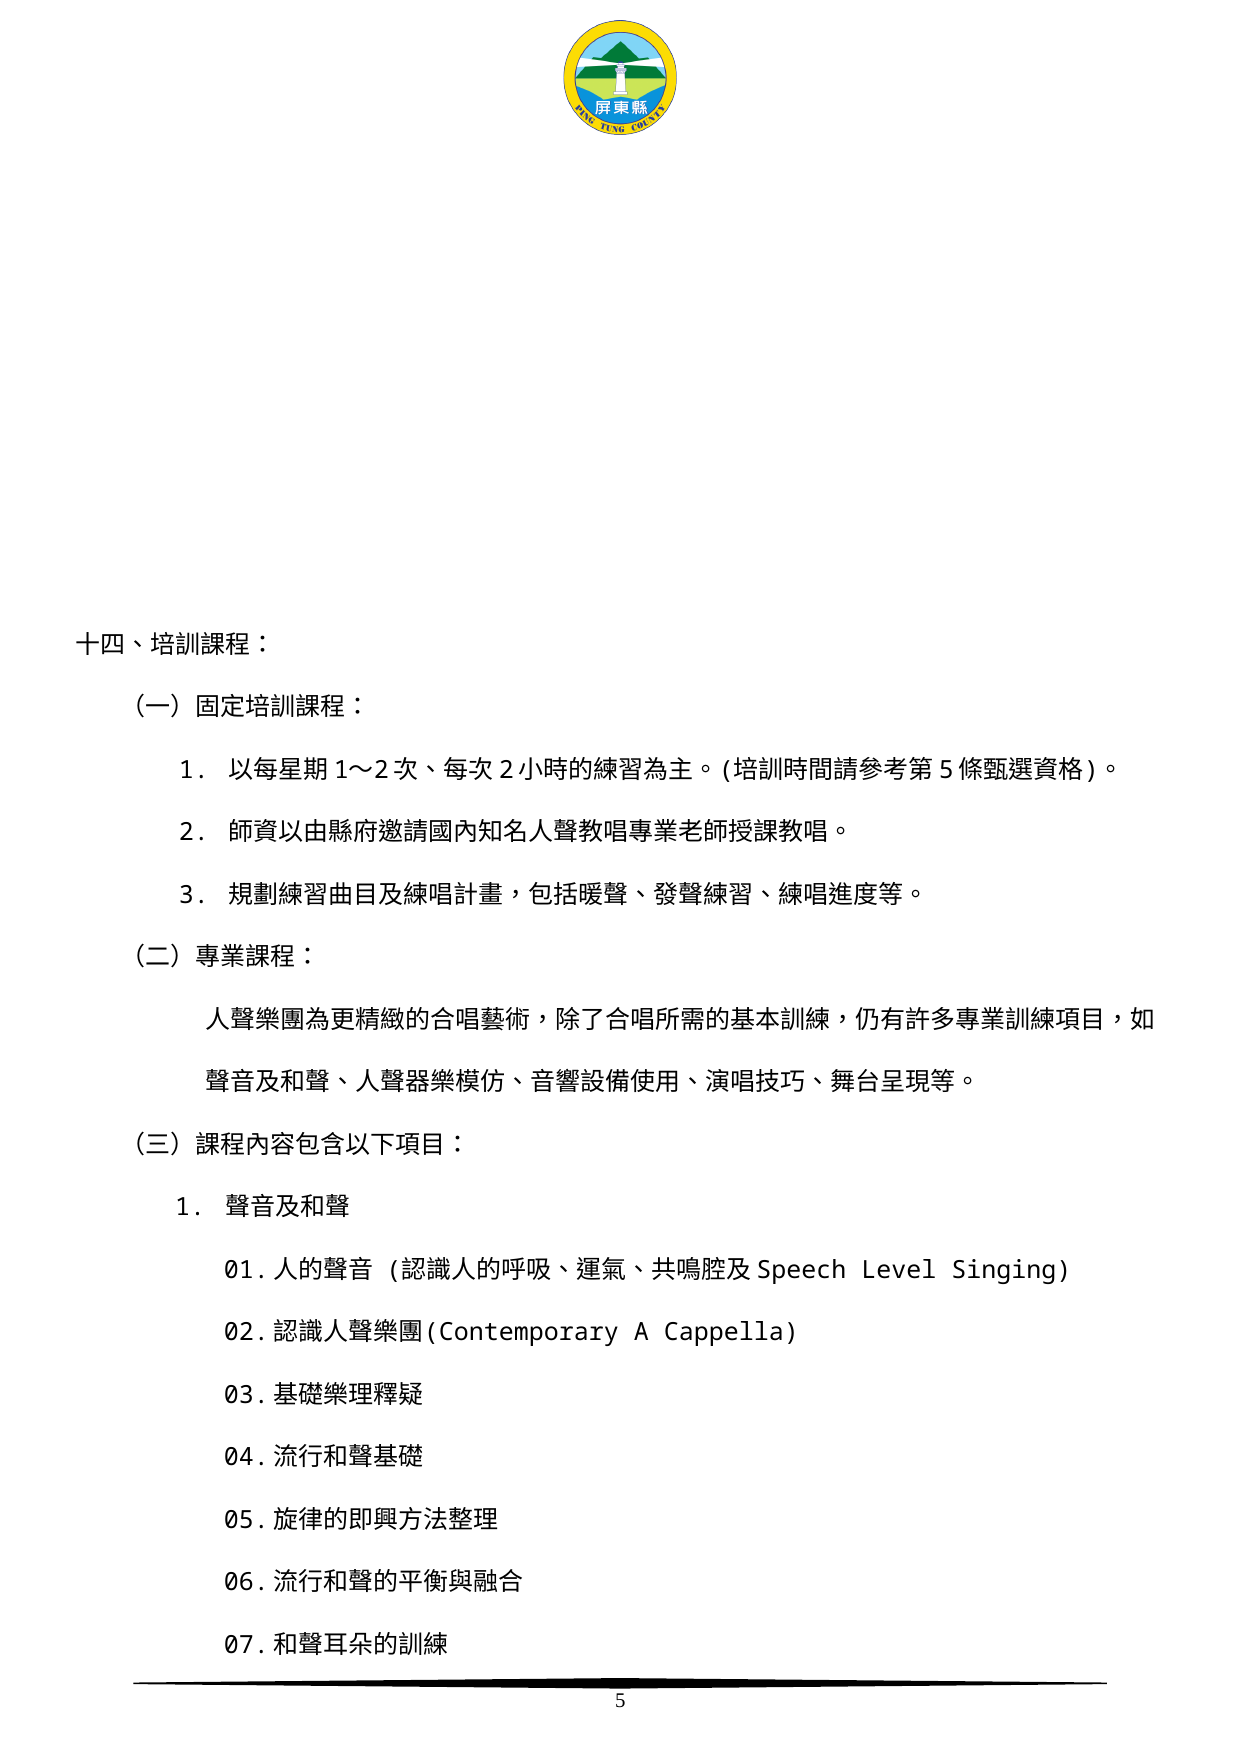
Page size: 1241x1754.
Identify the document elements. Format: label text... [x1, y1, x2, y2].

text 十四、培訓課程： [75, 601, 1165, 663]
list 流行和聲的平衡與融合 [224, 1538, 1165, 1601]
list 人的聲音 (認識人的呼吸、運氣、共鳴腔及Speech Level Singing) [224, 1226, 1165, 1288]
list 基礎樂理釋疑 [224, 1351, 1165, 1413]
list 師資以由縣府邀請國內知名人聲教唱專業老師授課教唱。 [178, 788, 1165, 851]
list 以每星期1〜2次、每次2小時的練習為主。(培訓時間請參考第5條甄選資格)。 [178, 726, 1165, 788]
list 和聲耳朵的訓練 [224, 1601, 1165, 1663]
text （一）固定培訓課程： [75, 663, 1165, 726]
list 流行和聲基礎 [224, 1413, 1165, 1476]
text （三）課程內容包含以下項目： [75, 1101, 1165, 1163]
text 聲音及和聲、人聲器樂模仿、音響設備使用、演唱技巧、舞台呈現等。 [175, 1038, 1165, 1101]
text （二）專業課程： [75, 913, 1165, 976]
list 規劃練習曲目及練唱計畫，包括暖聲、發聲練習、練唱進度等。 [178, 851, 1165, 913]
text 人聲樂團為更精緻的合唱藝術，除了合唱所需的基本訓練，仍有許多專業訓練項目，如 [175, 976, 1165, 1038]
list 旋律的即興方法整理 [224, 1476, 1165, 1538]
list 聲音及和聲 [175, 1163, 1165, 1226]
list 認識人聲樂團(Contemporary A Cappella) [224, 1288, 1165, 1351]
